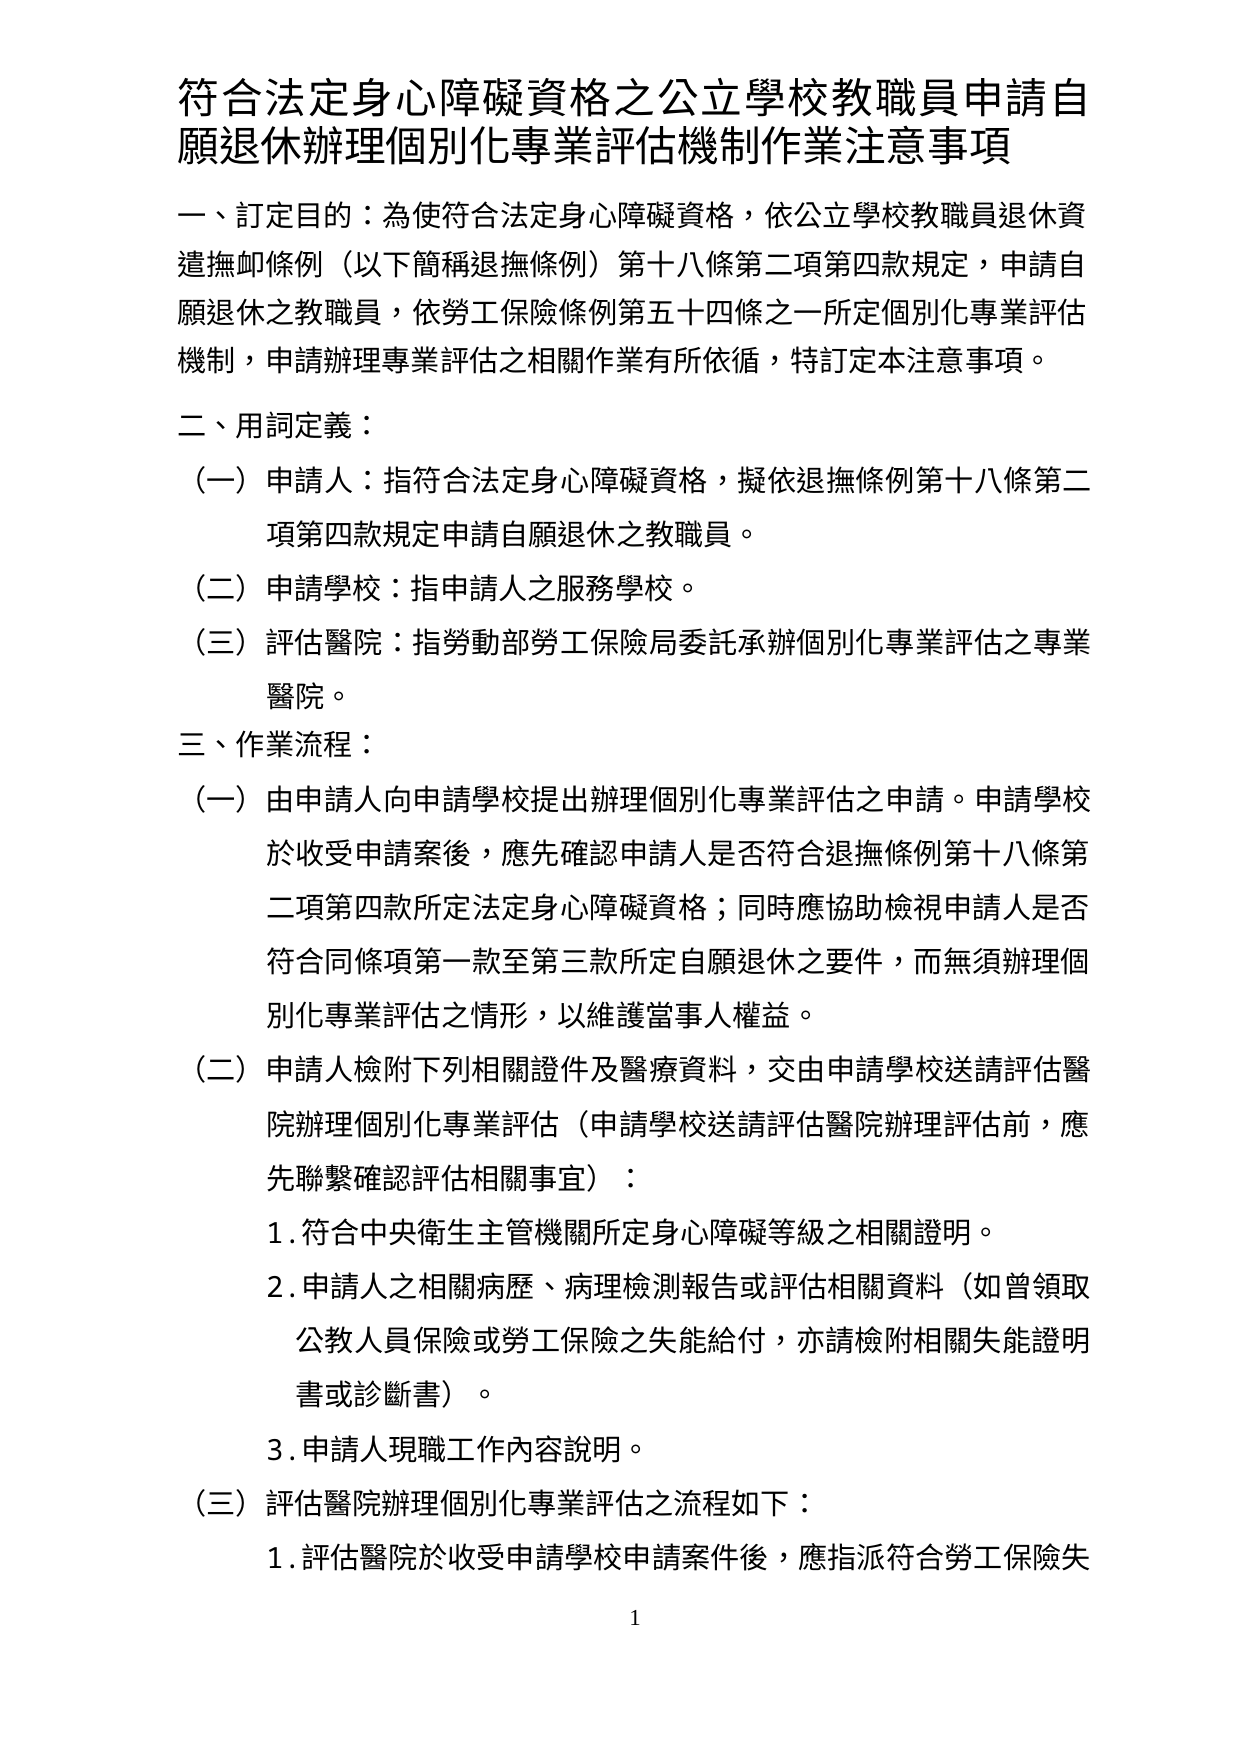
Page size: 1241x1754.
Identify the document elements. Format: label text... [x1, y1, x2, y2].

list 申請人：指符合法定身心障礙資格，擬依退撫條例第十八條第二項第四款規定申請自願退休之教職員。 [177, 448, 1092, 556]
list 評估醫院：指勞動部勞工保險局委託承辦個別化專業評估之專業醫院。 [177, 610, 1092, 719]
list 訂定目的：為使符合法定身心障礙資格，依公立學校教職員退休資遣撫卹條例（以下簡稱退撫條例）第十八條第二項第四款規定，申請自願退休之教職員，依勞工保險條例第五十四條之一所定個別化專業評估機制，申請辦理專業評估之相關作業有所依循，特訂定本注意事項。 [177, 189, 1088, 381]
list 評估醫院辦理個別化專業評估之流程如下： [177, 1471, 1092, 1525]
list 用詞定義： [177, 400, 1088, 448]
list 符合中央衛生主管機關所定身心障礙等級之相關證明。 [266, 1200, 1092, 1254]
list 申請人檢附下列相關證件及醫療資料，交由申請學校送請評估醫院辦理個別化專業評估（申請學校送請評估醫院辦理評估前，應先聯繫確認評估相關事宜）： [177, 1037, 1092, 1200]
list 作業流程： [177, 719, 1088, 767]
list 評估醫院於收受申請學校申請案件後，應指派符合勞工保險失 [266, 1525, 1092, 1579]
list 申請學校：指申請人之服務學校。 [177, 556, 1092, 610]
list 由申請人向申請學校提出辦理個別化專業評估之申請。申請學校於收受申請案後，應先確認申請人是否符合退撫條例第十八條第二項第四款所定法定身心障礙資格；同時應協助檢視申請人是否符合同條項第一款至第三款所定自願退休之要件，而無須辦理個別化專業評估之情形，以維護當事人權益。 [177, 767, 1092, 1037]
text 符合法定身心障礙資格之公立學校教職員申請自願退休辦理個別化專業評估機制作業注意事項 [177, 75, 1092, 171]
list 申請人之相關病歷、病理檢測報告或評估相關資料（如曾領取公教人員保險或勞工保險之失能給付，亦請檢附相關失能證明書或診斷書）。 [266, 1254, 1092, 1417]
list 申請人現職工作內容說明。 [266, 1417, 1092, 1471]
